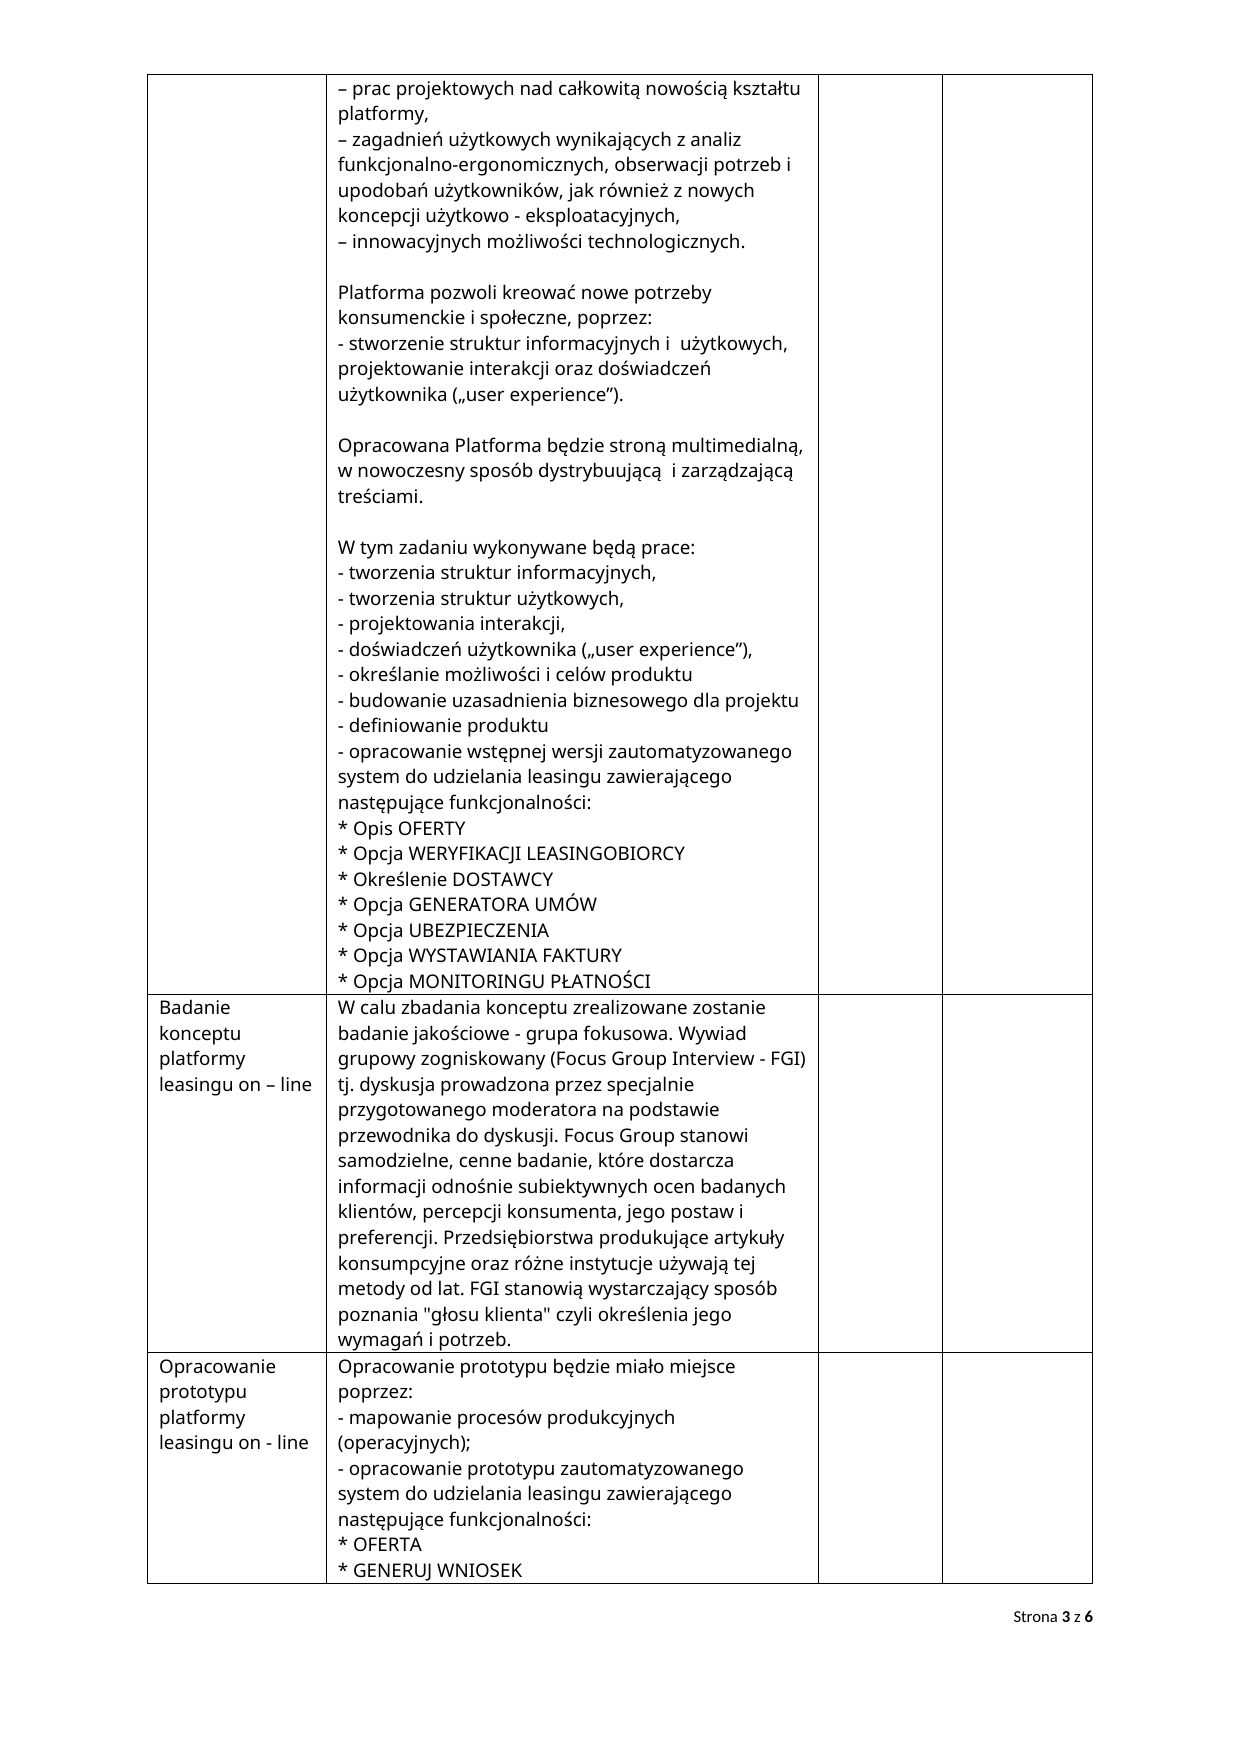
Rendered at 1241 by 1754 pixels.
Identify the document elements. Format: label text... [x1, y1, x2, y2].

table_cell [819, 995, 942, 1352]
table_cell W calu zbadania konceptu zrealizowane zostanie badanie jakościowe - grupa fokusowa. Wywiad grupowy zogniskowany (Focus Group Interview - FGI) tj. dyskusja prowadzona przez specjalnie przygotowanego moderatora na podstawie przewodnika do dyskusji. Focus Group stanowi samodzielne, cenne badanie, które dostarcza informacji odnośnie subiektywnych ocen badanych klientów, percepcji konsumenta, jego postaw i preferencji. Przedsiębiorstwa produkujące artykuły konsumpcyjne oraz różne instytucje używają tej metody od lat. FGI stanowią wystarczający sposób poznania "głosu klienta" czyli określenia jego wymagań i potrzeb. [327, 995, 818, 1352]
table_cell Opracowanie prototypu platformy leasingu on - line [148, 1353, 326, 1583]
table_cell [943, 995, 1092, 1352]
table_cell – prac projektowych nad całkowitą nowością kształtu platformy, – zagadnień użytkowych wynikających z analiz funkcjonalno-ergonomicznych, obserwacji potrzeb i upodobań użytkowników, jak również z nowych koncepcji użytkowo - eksploatacyjnych, – innowacyjnych możliwości technologicznych. Platforma pozwoli kreować nowe potrzeby konsumenckie i społeczne, poprzez: - stworzenie struktur informacyjnych i użytkowych, projektowanie interakcji oraz doświadczeń użytkownika („user experience”). Opracowana Platforma będzie stroną multimedialną, w nowoczesny sposób dystrybuującą i zarządzającą treściami. W tym zadaniu wykonywane będą prace: - tworzenia struktur informacyjnych, - tworzenia struktur użytkowych, - projektowania interakcji, - doświadczeń użytkownika („user experience”), - określanie możliwości i celów produktu - budowanie uzasadnienia biznesowego dla projektu - definiowanie produktu - opracowanie wstępnej wersji zautomatyzowanego system do udzielania leasingu zawierającego następujące funkcjonalności: * Opis OFERTY * Opcja WERYFIKACJI LEASINGOBIORCY * Określenie DOSTAWCY * Opcja GENERATORA UMÓW * Opcja UBEZPIECZENIA * Opcja WYSTAWIANIA FAKTURY * Opcja MONITORINGU PŁATNOŚCI [327, 75, 818, 993]
table_cell [148, 75, 326, 993]
table_cell [943, 75, 1092, 993]
table_cell [819, 75, 942, 993]
table_cell [943, 1353, 1092, 1583]
table_cell Opracowanie prototypu będzie miało miejsce poprzez: - mapowanie procesów produkcyjnych (operacyjnych); - opracowanie prototypu zautomatyzowanego system do udzielania leasingu zawierającego następujące funkcjonalności: * OFERTA * GENERUJ WNIOSEK [327, 1353, 818, 1583]
table_cell Badanie konceptu platformy leasingu on – line [148, 995, 326, 1352]
table_cell [819, 1353, 942, 1583]
